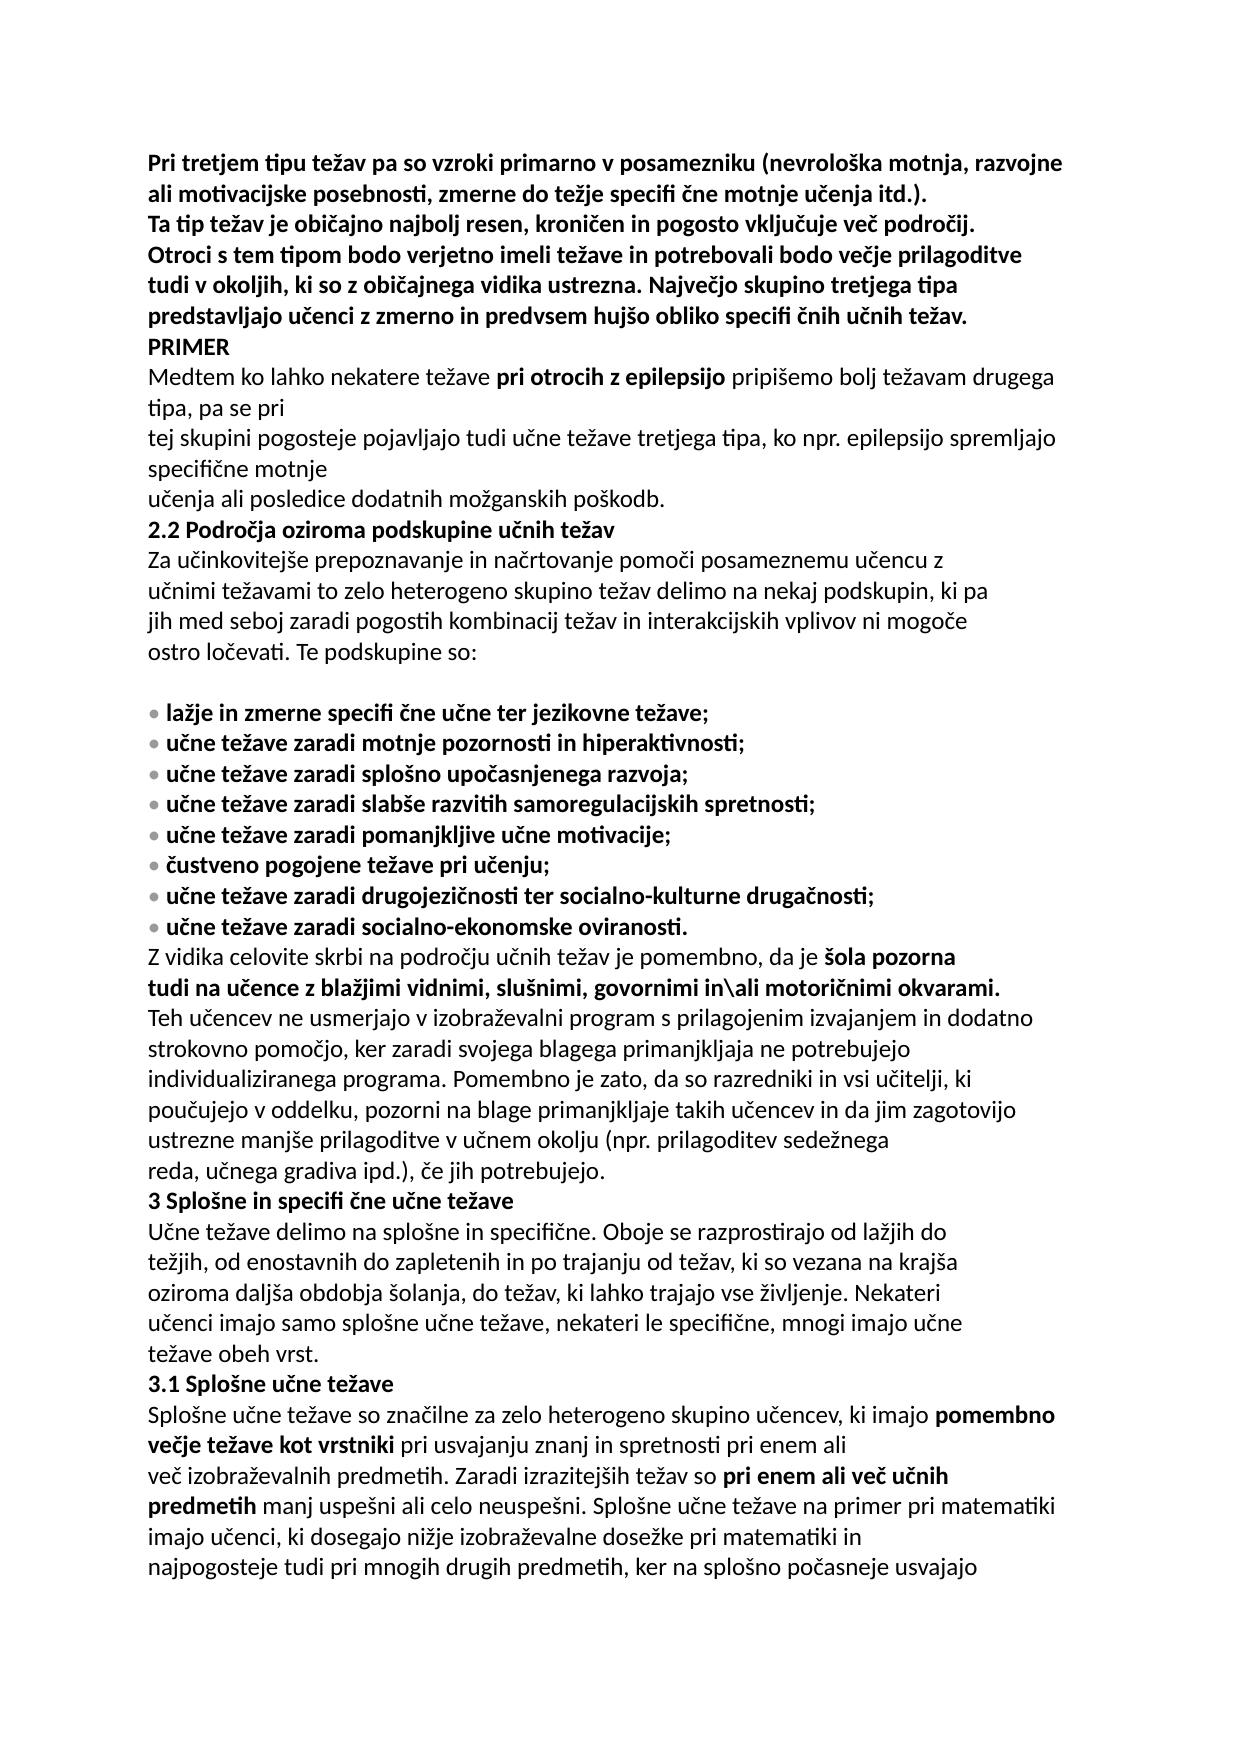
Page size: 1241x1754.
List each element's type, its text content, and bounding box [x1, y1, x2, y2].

text tudi v okoljih, ki so z običajnega vidika ustrezna. Največjo skupino tretjega tipa [148, 270, 1093, 300]
text ustrezne manjše prilagoditve v učnem okolju (npr. prilagoditev sedežnega [148, 1124, 1093, 1155]
text ali motivacijske posebnosti, zmerne do težje specifi čne motnje učenja itd.). [148, 178, 1093, 209]
text imajo učenci, ki dosegajo nižje izobraževalne dosežke pri matematiki in [148, 1521, 1093, 1552]
text • učne težave zaradi splošno upočasnjenega razvoja; [148, 758, 1093, 788]
text 3 Splošne in specifi čne učne težave [148, 1185, 1093, 1216]
text • učne težave zaradi drugojezičnosti ter socialno-kulturne drugačnosti; [148, 880, 1093, 911]
text 10 [148, 666, 1093, 697]
text individualiziranega programa. Pomembno je zato, da so razredniki in vsi učitelji, ki [148, 1063, 1093, 1094]
text jih med seboj zaradi pogostih kombinacij težav in interakcijskih vplivov ni mogoče [148, 605, 1093, 636]
text tudi na učence z blažjimi vidnimi, slušnimi, govornimi in\ali motoričnimi okvarami. [148, 972, 1093, 1002]
text Pri tretjem tipu težav pa so vzroki primarno v posamezniku (nevrološka motnja, razvojne [148, 148, 1093, 178]
text Za učinkovitejše prepoznavanje in načrtovanje pomoči posameznemu učencu z [148, 544, 1093, 575]
text najpogosteje tudi pri mnogih drugih predmetih, ker na splošno počasneje usvajajo [148, 1552, 1093, 1582]
text • učne težave zaradi motnje pozornosti in hiperaktivnosti; [148, 727, 1093, 758]
text težave obeh vrst. [148, 1338, 1093, 1368]
text • lažje in zmerne specifi čne učne ter jezikovne težave; [148, 697, 1093, 727]
text 3.1 Splošne učne težave [148, 1368, 1093, 1399]
text Z vidika celovite skrbi na področju učnih težav je pomembno, da je šola pozorna [148, 941, 1093, 972]
text • čustveno pogojene težave pri učenju; [148, 849, 1093, 880]
text učnimi težavami to zelo heterogeno skupino težav delimo na nekaj podskupin, ki pa [148, 575, 1093, 605]
text učenja ali posledice dodatnih možganskih poškodb. [148, 483, 1093, 514]
text reda, učnega gradiva ipd.), če jih potrebujejo. [148, 1155, 1093, 1185]
text 2.2 Področja oziroma podskupine učnih težav [148, 514, 1093, 544]
text poučujejo v oddelku, pozorni na blage primanjkljaje takih učencev in da jim zagotovijo [148, 1094, 1093, 1124]
text predstavljajo učenci z zmerno in predvsem hujšo obliko specifi čnih učnih težav. [148, 300, 1093, 331]
text Splošne učne težave so značilne za zelo heterogeno skupino učencev, ki imajo pomembno [148, 1399, 1093, 1429]
text strokovno pomočjo, ker zaradi svojega blagega primanjkljaja ne potrebujejo [148, 1033, 1093, 1063]
text Učne težave delimo na splošne in specifične. Oboje se razprostirajo od lažjih do [148, 1216, 1093, 1246]
text • učne težave zaradi pomanjkljive učne motivacije; [148, 819, 1093, 849]
text oziroma daljša obdobja šolanja, do težav, ki lahko trajajo vse življenje. Nekateri [148, 1277, 1093, 1307]
text predmetih manj uspešni ali celo neuspešni. Splošne učne težave na primer pri matematiki [148, 1491, 1093, 1521]
text Ta tip težav je običajno najbolj resen, kroničen in pogosto vključuje več področij. [148, 209, 1093, 239]
text več izobraževalnih predmetih. Zaradi izrazitejših težav so pri enem ali več učnih [148, 1460, 1093, 1491]
text večje težave kot vrstniki pri usvajanju znanj in spretnosti pri enem ali [148, 1429, 1093, 1460]
text tej skupini pogosteje pojavljajo tudi učne težave tretjega tipa, ko npr. epilepsijo spremljajo specifične motnje [148, 422, 1093, 483]
text PRIMER [148, 331, 1093, 361]
text Medtem ko lahko nekatere težave pri otrocih z epilepsijo pripišemo bolj težavam drugega tipa, pa se pri [148, 361, 1093, 422]
text Teh učencev ne usmerjajo v izobraževalni program s prilagojenim izvajanjem in dodatno [148, 1002, 1093, 1033]
text • učne težave zaradi socialno-ekonomske oviranosti. [148, 911, 1093, 941]
text učenci imajo samo splošne učne težave, nekateri le specifične, mnogi imajo učne [148, 1307, 1093, 1338]
text Otroci s tem tipom bodo verjetno imeli težave in potrebovali bodo večje prilagoditve [148, 239, 1093, 270]
text ostro ločevati. Te podskupine so: [148, 636, 1093, 666]
text težjih, od enostavnih do zapletenih in po trajanju od težav, ki so vezana na krajša [148, 1246, 1093, 1277]
text • učne težave zaradi slabše razvitih samoregulacijskih spretnosti; [148, 788, 1093, 819]
